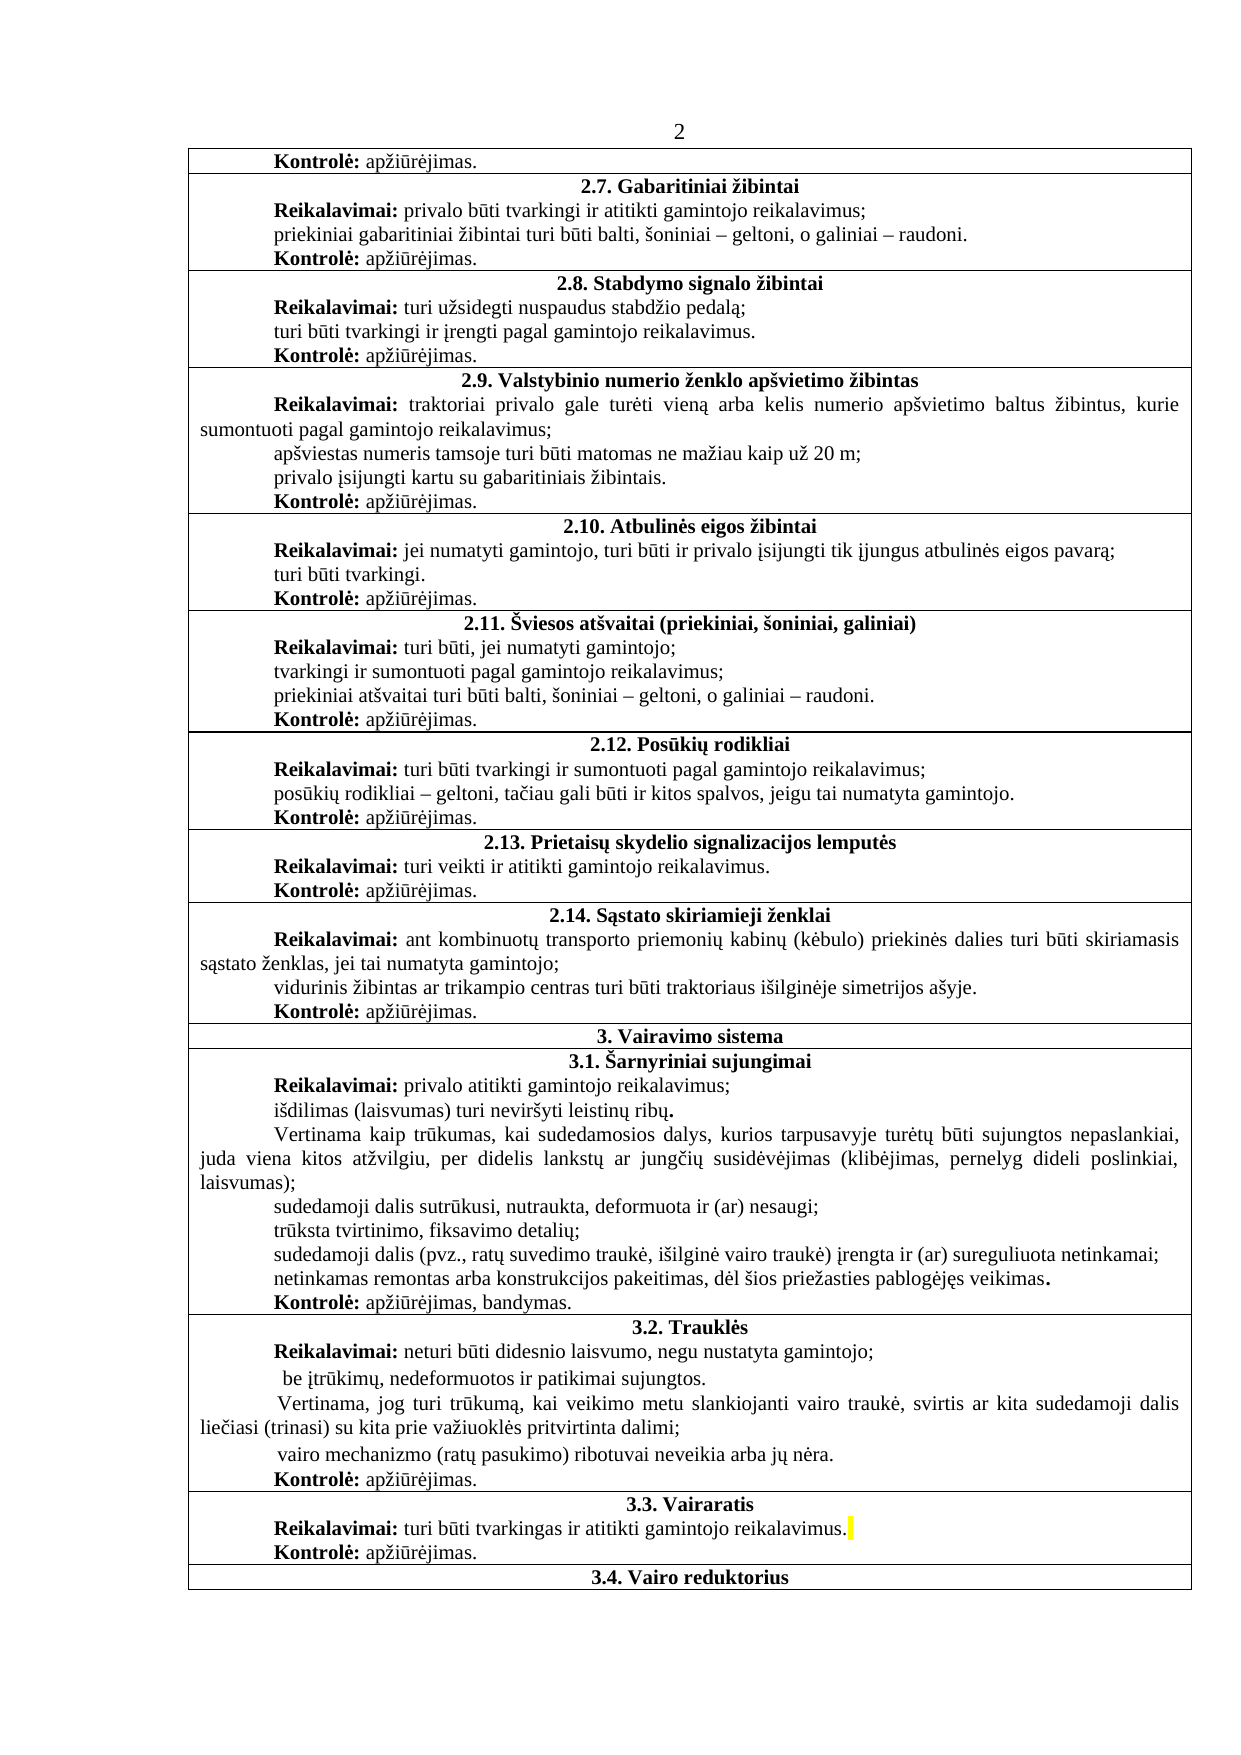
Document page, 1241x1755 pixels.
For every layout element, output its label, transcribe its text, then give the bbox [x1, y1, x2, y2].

table_cell 3.3. Vairaratis Reikalavimai: turi būti tvarkingas ir atitikti gamintojo reikalavimus. Kontrolė: apžiūrėjimas. [189, 1492, 1191, 1564]
table_cell 2.14. Sąstato skiriamieji ženklai Reikalavimai: ant kombinuotų transporto priemonių kabinų (kėbulo) priekinės dalies turi būti skiriamasis sąstato ženklas, jei tai numatyta gamintojo; vidurinis žibintas ar trikampio centras turi būti traktoriaus išilginėje simetrijos ašyje. Kontrolė: apžiūrėjimas. [189, 903, 1191, 1023]
table_cell 2.10. Atbulinės eigos žibintai Reikalavimai: jei numatyti gamintojo, turi būti ir privalo įsijungti tik įjungus atbulinės eigos pavarą; turi būti tvarkingi. Kontrolė: apžiūrėjimas. [189, 514, 1191, 610]
table_cell 2.7. Gabaritiniai žibintai Reikalavimai: privalo būti tvarkingi ir atitikti gamintojo reikalavimus; priekiniai gabaritiniai žibintai turi būti balti, šoniniai – geltoni, o galiniai – raudoni. Kontrolė: apžiūrėjimas. [189, 174, 1191, 270]
table_cell 3.2. Trauklės Reikalavimai: neturi būti didesnio laisvumo, negu nustatyta gamintojo; be įtrūkimų, nedeformuotos ir patikimai sujungtos. Vertinama, jog turi trūkumą, kai veikimo metu slankiojanti vairo traukė, svirtis ar kita sudedamoji dalis liečiasi (trinasi) su kita prie važiuoklės pritvirtinta dalimi; vairo mechanizmo (ratų pasukimo) ribotuvai neveikia arba jų nėra. Kontrolė: apžiūrėjimas. [189, 1315, 1191, 1491]
table_cell 2.11. Šviesos atšvaitai (priekiniai, šoniniai, galiniai) Reikalavimai: turi būti, jei numatyti gamintojo; tvarkingi ir sumontuoti pagal gamintojo reikalavimus; priekiniai atšvaitai turi būti balti, šoniniai – geltoni, o galiniai – raudoni. Kontrolė: apžiūrėjimas. [189, 611, 1191, 731]
table_cell Kontrolė: apžiūrėjimas. [189, 149, 1191, 173]
table_cell 3. Vairavimo sistema [189, 1024, 1191, 1048]
table_cell 3.1. Šarnyriniai sujungimai Reikalavimai: privalo atitikti gamintojo reikalavimus; išdilimas (laisvumas) turi neviršyti leistinų ribų. Vertinama kaip trūkumas, kai sudedamosios dalys, kurios tarpusavyje turėtų būti sujungtos nepaslankiai, juda viena kitos atžvilgiu, per didelis lankstų ar jungčių susidėvėjimas (klibėjimas, pernelyg dideli poslinkiai, laisvumas); sudedamoji dalis sutrūkusi, nutraukta, deformuota ir (ar) nesaugi; trūksta tvirtinimo, fiksavimo detalių; sudedamoji dalis (pvz., ratų suvedimo traukė, išilginė vairo traukė) įrengta ir (ar) sureguliuota netinkamai; netinkamas remontas arba konstrukcijos pakeitimas, dėl šios priežasties pablogėjęs veikimas. Kontrolė: apžiūrėjimas, bandymas. [189, 1049, 1191, 1314]
table_cell 2.8. Stabdymo signalo žibintai Reikalavimai: turi užsidegti nuspaudus stabdžio pedalą; turi būti tvarkingi ir įrengti pagal gamintojo reikalavimus. Kontrolė: apžiūrėjimas. [189, 271, 1191, 367]
table_cell 3.4. Vairo reduktorius [189, 1565, 1191, 1589]
table_cell 2.9. Valstybinio numerio ženklo apšvietimo žibintas Reikalavimai: traktoriai privalo gale turėti vieną arba kelis numerio apšvietimo baltus žibintus, kurie sumontuoti pagal gamintojo reikalavimus; apšviestas numeris tamsoje turi būti matomas ne mažiau kaip už 20 m; privalo įsijungti kartu su gabaritiniais žibintais. Kontrolė: apžiūrėjimas. [189, 368, 1191, 513]
table_cell 2.13. Prietaisų skydelio signalizacijos lemputės Reikalavimai: turi veikti ir atitikti gamintojo reikalavimus. Kontrolė: apžiūrėjimas. [189, 830, 1191, 902]
table_cell 2.12. Posūkių rodikliai Reikalavimai: turi būti tvarkingi ir sumontuoti pagal gamintojo reikalavimus; posūkių rodikliai – geltoni, tačiau gali būti ir kitos spalvos, jeigu tai numatyta gamintojo. Kontrolė: apžiūrėjimas. [189, 733, 1191, 829]
